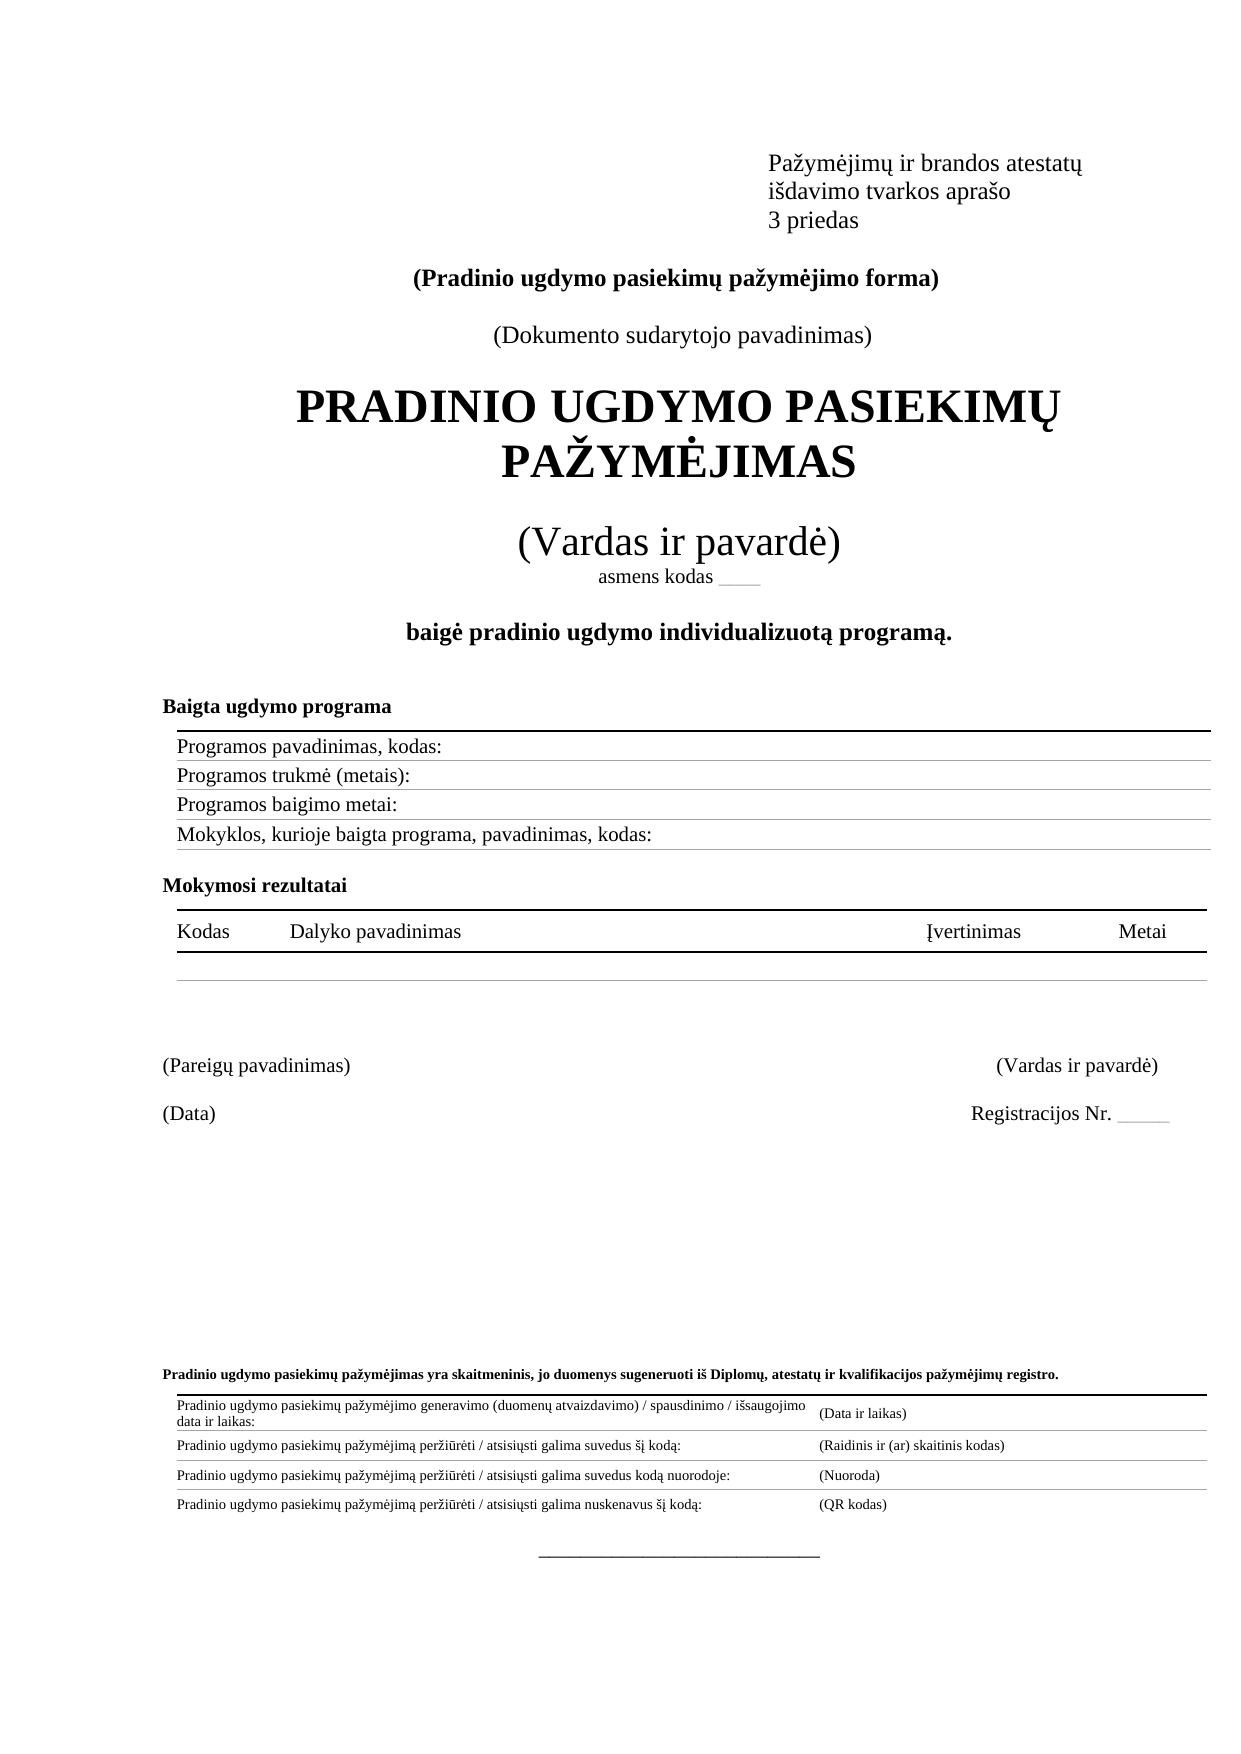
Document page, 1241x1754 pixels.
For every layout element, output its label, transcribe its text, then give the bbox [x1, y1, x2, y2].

table_cell (QR kodas) [820, 1490, 1207, 1519]
text išdavimo tvarkos aprašo [177, 176, 1181, 205]
table_cell Programos baigimo metai: [177, 790, 783, 819]
table_cell [290, 953, 927, 980]
text PRADINIO UGDYMO PASIEKIMŲ PAŽYMĖJIMAS [177, 378, 1181, 488]
table_header [783, 732, 1211, 760]
table_header Dalyko pavadinimas [290, 911, 927, 951]
table_cell (Nuoroda) [820, 1461, 1207, 1489]
text ___________________________ [177, 1536, 1181, 1559]
table_cell Pradinio ugdymo pasiekimų pažymėjimą peržiūrėti / atsisiųsti galima nuskenavus šį kodą: [177, 1490, 820, 1519]
table_cell Pradinio ugdymo pasiekimų pažymėjimą peržiūrėti / atsisiųsti galima suvedus šį kodą: [177, 1431, 820, 1459]
table_header Kodas [177, 911, 290, 951]
table_header Programos pavadinimas, kodas: [177, 732, 783, 760]
text asmens kodas ____ [177, 564, 1181, 588]
table_cell Mokyklos, kurioje baigta programa, pavadinimas, kodas: [177, 820, 783, 848]
table_cell [1119, 953, 1207, 980]
table_cell [783, 790, 1211, 819]
text Pradinio ugdymo pasiekimų pažymėjimas yra skaitmeninis, jo duomenys sugeneruoti iš Diplomų, atestatų ir kvalifikacijos pažymėjimų registro. [162, 1366, 1181, 1382]
table_cell (Raidinis ir (ar) skaitinis kodas) [820, 1431, 1207, 1459]
table_header (Data ir laikas) [820, 1396, 1207, 1430]
table_cell [783, 820, 1211, 848]
text 3 priedas [177, 205, 1181, 234]
text Mokymosi rezultatai [162, 873, 1181, 897]
text (Dokumento sudarytojo pavadinimas) [177, 320, 1181, 349]
table_header Pradinio ugdymo pasiekimų pažymėjimo generavimo (duomenų atvaizdavimo) / spausdinimo / išsaugojimo data ir laikas: [177, 1396, 820, 1430]
text baigė pradinio ugdymo individualizuotą programą. [177, 617, 1181, 646]
table_header Metai [1119, 911, 1207, 951]
table_cell [783, 761, 1211, 789]
table_cell Programos trukmė (metais): [177, 761, 783, 789]
text Pažymėjimų ir brandos atestatų [177, 148, 1181, 176]
table_cell Pradinio ugdymo pasiekimų pažymėjimą peržiūrėti / atsisiųsti galima suvedus kodą nuorodoje: [177, 1461, 820, 1489]
table_cell [177, 953, 290, 980]
text (Vardas ir pavardė) [177, 517, 1181, 564]
text Baigta ugdymo programa [162, 694, 1181, 718]
text (Pradinio ugdymo pasiekimų pažymėjimo forma) [177, 263, 1181, 291]
table_cell [927, 953, 1119, 980]
text (Pareigų pavadinimas) (Vardas ir pavardė) (Data) Registracijos Nr. _____ [162, 1053, 1181, 1125]
table_header Įvertinimas [927, 911, 1119, 951]
